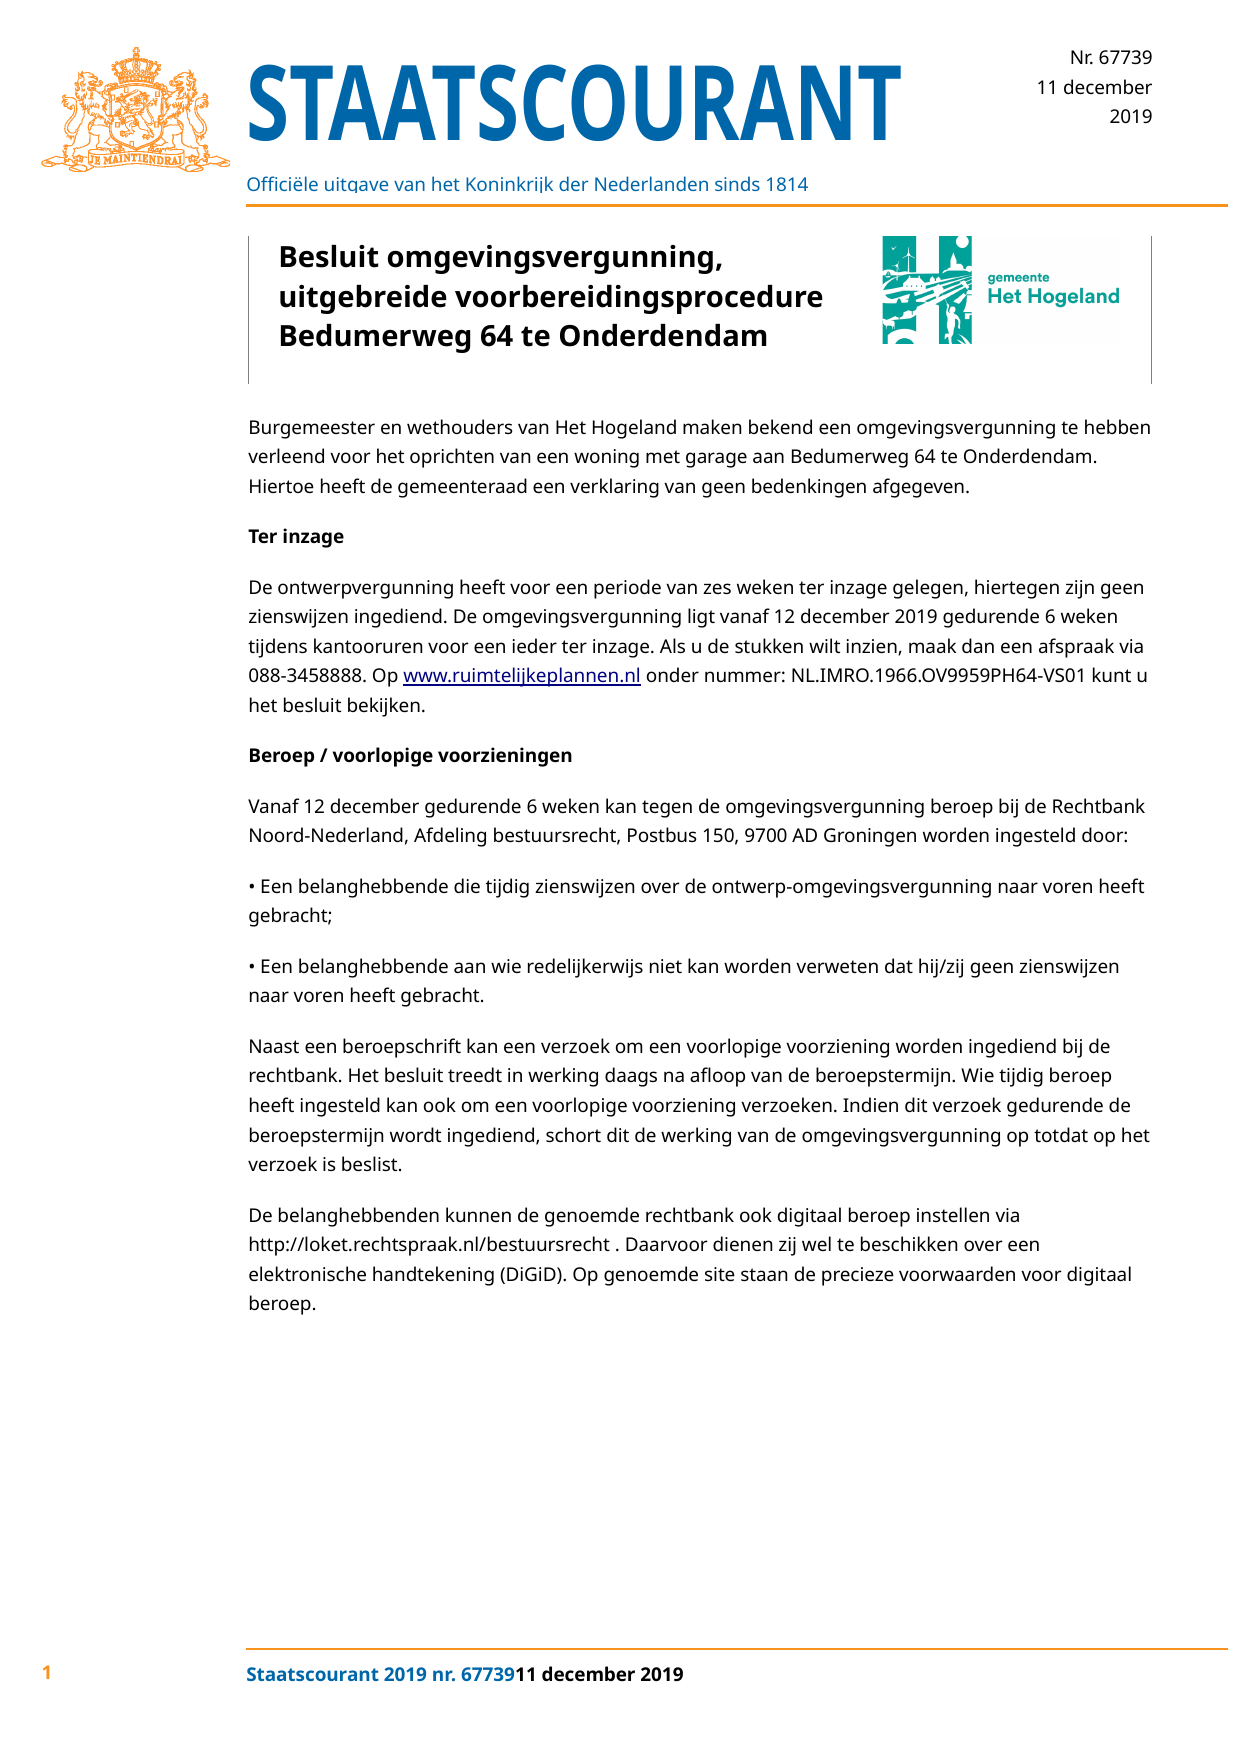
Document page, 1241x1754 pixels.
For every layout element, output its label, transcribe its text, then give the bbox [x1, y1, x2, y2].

table_header [850, 236, 1151, 384]
text • Een belanghebbende aan wie redelijkerwijs niet kan worden verweten dat hij/zij geen zienswijzen naar voren heeft gebracht. [248, 953, 1152, 1008]
text De belanghebbenden kunnen de genoemde rechtbank ook digitaal beroep instellen via http://loket.rechtspraak.nl/bestuursrecht . Daarvoor dienen zij wel te beschikken over een elektronische handtekening (DiGiD). Op genoemde site staan de precieze voorwaarden voor digitaal beroep. [248, 1202, 1152, 1316]
text De ontwerpvergunning heeft voor een periode van zes weken ter inzage gelegen, hiertegen zijn geen zienswijzen ingediend. De omgevingsvergunning ligt vanaf 12 december 2019 gedurende 6 weken tijdens kantooruren voor een ieder ter inzage. Als u de stukken wilt inzien, maak dan een afspraak via 088-3458888. Op www.ruimtelijkeplannen.nl onder nummer: NL.IMRO.1966.OV9959PH64-VS01 kunt u het besluit bekijken. [248, 574, 1152, 718]
text Vanaf 12 december gedurende 6 weken kan tegen de omgevingsvergunning beroep bij de Rechtbank Noord-Nederland, Afdeling bestuursrecht, Postbus 150, 9700 AD Groningen worden ingesteld door: [248, 793, 1152, 848]
table_header Besluit omgevingsvergunning, uitgebreide voorbereidingsprocedure Bedumerweg 64 te Onderdendam [249, 236, 850, 384]
text • Een belanghebbende die tijdig zienswijzen over de ontwerp-omgevingsvergunning naar voren heeft gebracht; [248, 873, 1152, 928]
text Burgemeester en wethouders van Het Hogeland maken bekend een omgevingsvergunning te hebben verleend voor het oprichten van een woning met garage aan Bedumerweg 64 te Onderdendam. Hiertoe heeft de gemeenteraad een verklaring van geen bedenkingen afgegeven. [248, 414, 1152, 499]
picture [882, 236, 1119, 344]
picture [41, 47, 231, 172]
text Beroep / voorlopige voorzieningen [248, 743, 1152, 768]
text Naast een beroepschrift kan een verzoek om een voorlopige voorziening worden ingediend bij de rechtbank. Het besluit treedt in werking daags na afloop van de beroepstermijn. Wie tijdig beroep heeft ingesteld kan ook om een voorlopige voorziening verzoeken. Indien dit verzoek gedurende de beroepstermijn wordt ingediend, schort dit de werking van de omgevingsvergunning op totdat op het verzoek is beslist. [248, 1033, 1152, 1177]
text Ter inzage [248, 523, 1152, 549]
